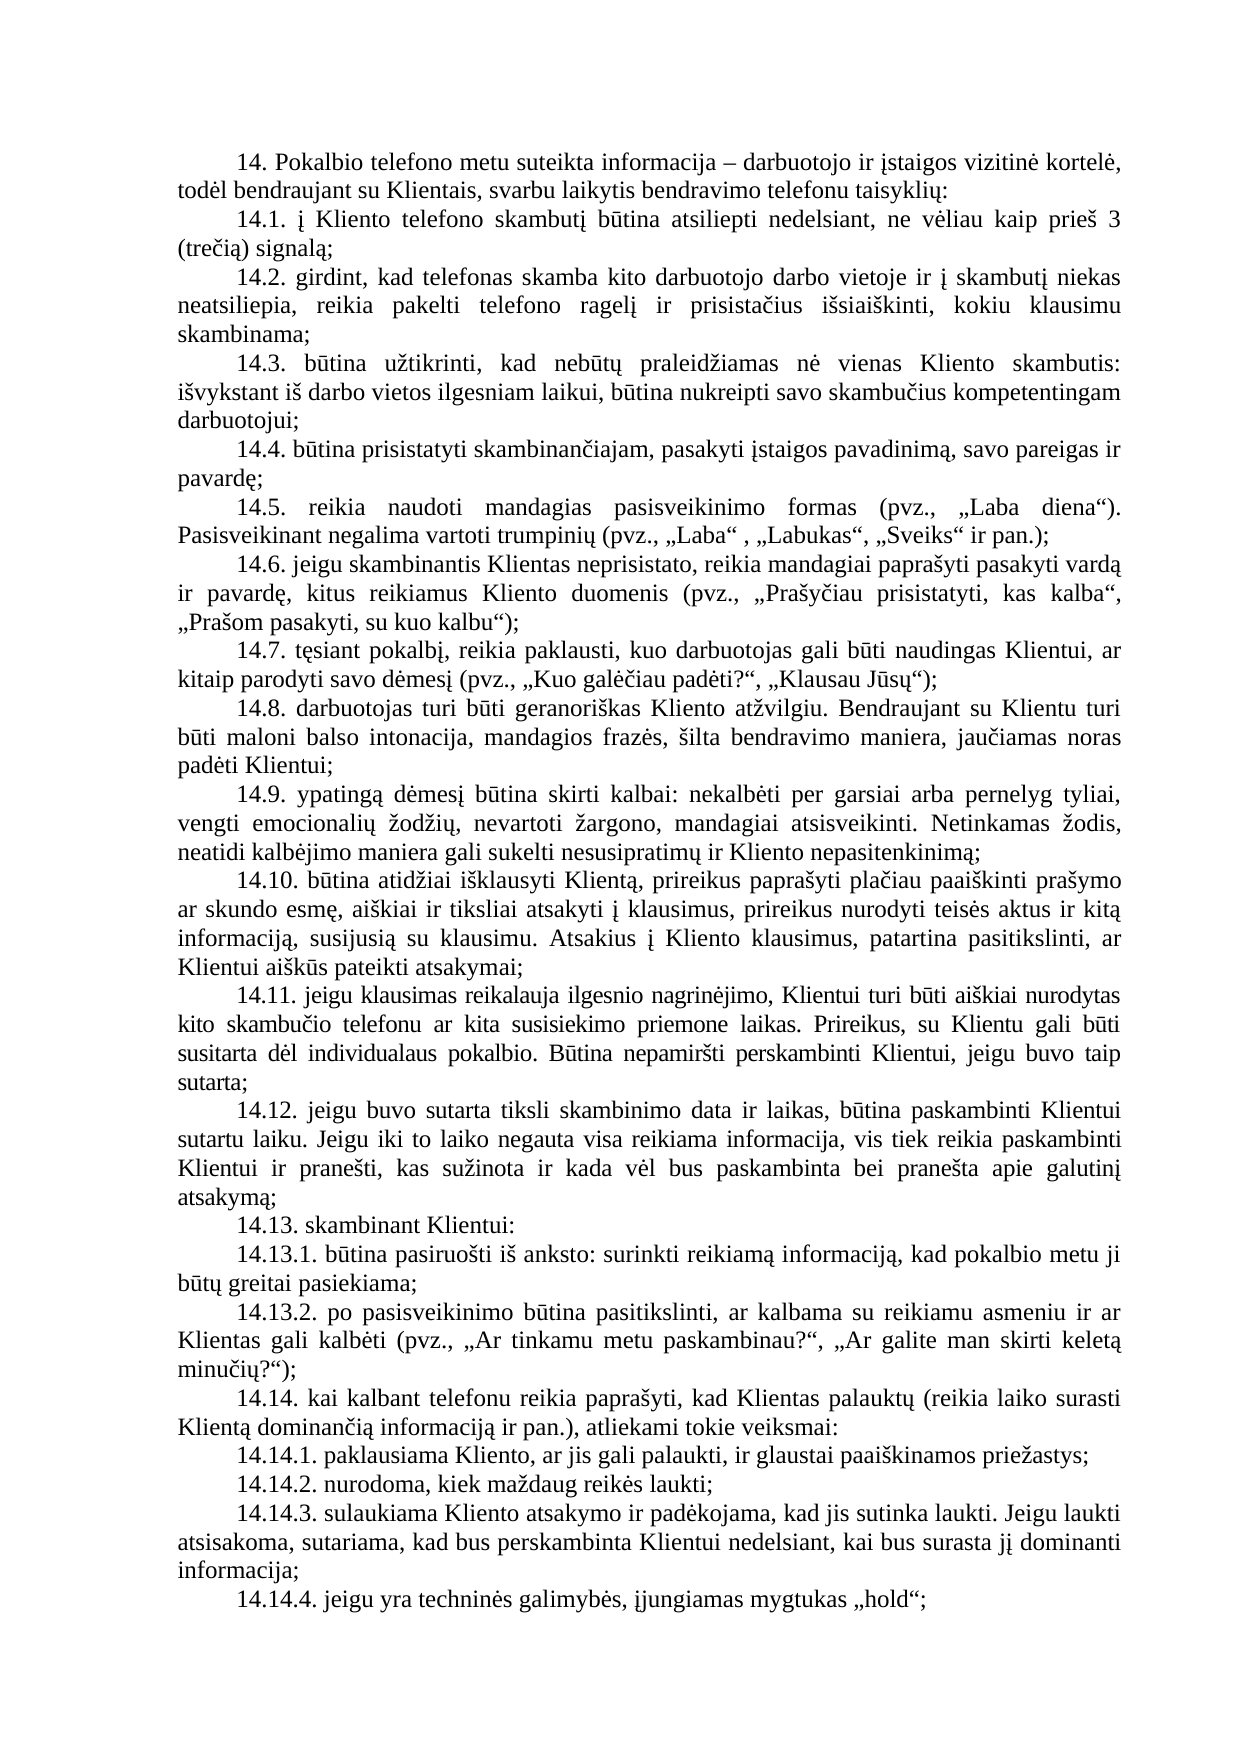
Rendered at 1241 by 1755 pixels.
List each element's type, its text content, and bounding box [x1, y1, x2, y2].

text 14.14.2. nurodoma, kiek maždaug reikės laukti; [177, 1469, 1122, 1498]
text 14.13.2. po pasisveikinimo būtina pasitikslinti, ar kalbama su reikiamu asmeniu ir ar Klientas gali kalbėti (pvz., „Ar tinkamu metu paskambinau?“, „Ar galite man skirti keletą minučių?“); [177, 1297, 1122, 1383]
text 14.13. skambinant Klientui: [177, 1211, 1122, 1239]
text 14.4. būtina prisistatyti skambinančiajam, pasakyti įstaigos pavadinimą, savo pareigas ir pavardę; [177, 434, 1122, 492]
text 14.2. girdint, kad telefonas skamba kito darbuotojo darbo vietoje ir į skambutį niekas neatsiliepia, reikia pakelti telefono ragelį ir prisistačius išsiaiškinti, kokiu klausimu skambinama; [177, 262, 1122, 348]
text 14.12. jeigu buvo sutarta tiksli skambinimo data ir laikas, būtina paskambinti Klientui sutartu laiku. Jeigu iki to laiko negauta visa reikiama informacija, vis tiek reikia paskambinti Klientui ir pranešti, kas sužinota ir kada vėl bus paskambinta bei pranešta apie galutinį atsakymą; [177, 1096, 1122, 1211]
text 14.9. ypatingą dėmesį būtina skirti kalbai: nekalbėti per garsiai arba pernelyg tyliai, vengti emocionalių žodžių, nevartoti žargono, mandagiai atsisveikinti. Netinkamas žodis, neatidi kalbėjimo maniera gali sukelti nesusipratimų ir Kliento nepasitenkinimą; [177, 779, 1122, 866]
text 14.10. būtina atidžiai išklausyti Klientą, prireikus paprašyti plačiau paaiškinti prašymo ar skundo esmę, aiškiai ir tiksliai atsakyti į klausimus, prireikus nurodyti teisės aktus ir kitą informaciją, susijusią su klausimu. Atsakius į Kliento klausimus, patartina pasitikslinti, ar Klientui aiškūs pateikti atsakymai; [177, 866, 1122, 981]
text 14.14.1. paklausiama Kliento, ar jis gali palaukti, ir glaustai paaiškinamos priežastys; [177, 1441, 1122, 1469]
text 14.14. kai kalbant telefonu reikia paprašyti, kad Klientas palauktų (reikia laiko surasti Klientą dominančią informaciją ir pan.), atliekami tokie veiksmai: [177, 1383, 1122, 1441]
text 14.14.3. sulaukiama Kliento atsakymo ir padėkojama, kad jis sutinka laukti. Jeigu laukti atsisakoma, sutariama, kad bus perskambinta Klientui nedelsiant, kai bus surasta jį dominanti informacija; [177, 1498, 1122, 1584]
text 14. Pokalbio telefono metu suteikta informacija – darbuotojo ir įstaigos vizitinė kortelė, todėl bendraujant su Klientais, svarbu laikytis bendravimo telefonu taisyklių: [177, 147, 1122, 204]
text 14.8. darbuotojas turi būti geranoriškas Kliento atžvilgiu. Bendraujant su Klientu turi būti maloni balso intonacija, mandagios frazės, šilta bendravimo maniera, jaučiamas noras padėti Klientui; [177, 693, 1122, 779]
text 14.3. būtina užtikrinti, kad nebūtų praleidžiamas nė vienas Kliento skambutis: išvykstant iš darbo vietos ilgesniam laikui, būtina nukreipti savo skambučius kompetentingam darbuotojui; [177, 348, 1122, 434]
text 14.13.1. būtina pasiruošti iš anksto: surinkti reikiamą informaciją, kad pokalbio metu ji būtų greitai pasiekiama; [177, 1239, 1122, 1297]
text 14.14.4. jeigu yra techninės galimybės, įjungiamas mygtukas „hold“; [177, 1584, 1122, 1613]
text 14.6. jeigu skambinantis Klientas neprisistato, reikia mandagiai paprašyti pasakyti vardą ir pavardę, kitus reikiamus Kliento duomenis (pvz., „prašyčiau prisistatyti, kas kalba“, „Prašom pasakyti, su kuo kalbu“); [177, 549, 1122, 636]
text 14.7. tęsiant pokalbį, reikia paklausti, kuo darbuotojas gali būti naudingas Klientui, ar kitaip parodyti savo dėmesį (pvz., „Kuo galėčiau padėti?“, „Klausau Jūsų“); [177, 636, 1122, 693]
text 14.5. reikia naudoti mandagias pasisveikinimo formas (pvz., „Laba diena“). Pasisveikinant negalima vartoti trumpinių (pvz., „Laba“ , „Labukas“, „Sveiks“ ir pan.); [177, 492, 1122, 549]
text 14.1. į Kliento telefono skambutį būtina atsiliepti nedelsiant, ne vėliau kaip prieš 3 (trečią) signalą; [177, 204, 1122, 262]
text 14.11. jeigu klausimas reikalauja ilgesnio nagrinėjimo, Klientui turi būti aiškiai nurodytas kito skambučio telefonu ar kita susisiekimo priemone laikas. Prireikus, su Klientu gali būti susitarta dėl individualaus pokalbio. Būtina nepamiršti perskambinti Klientui, jeigu buvo taip sutarta; [177, 981, 1122, 1096]
